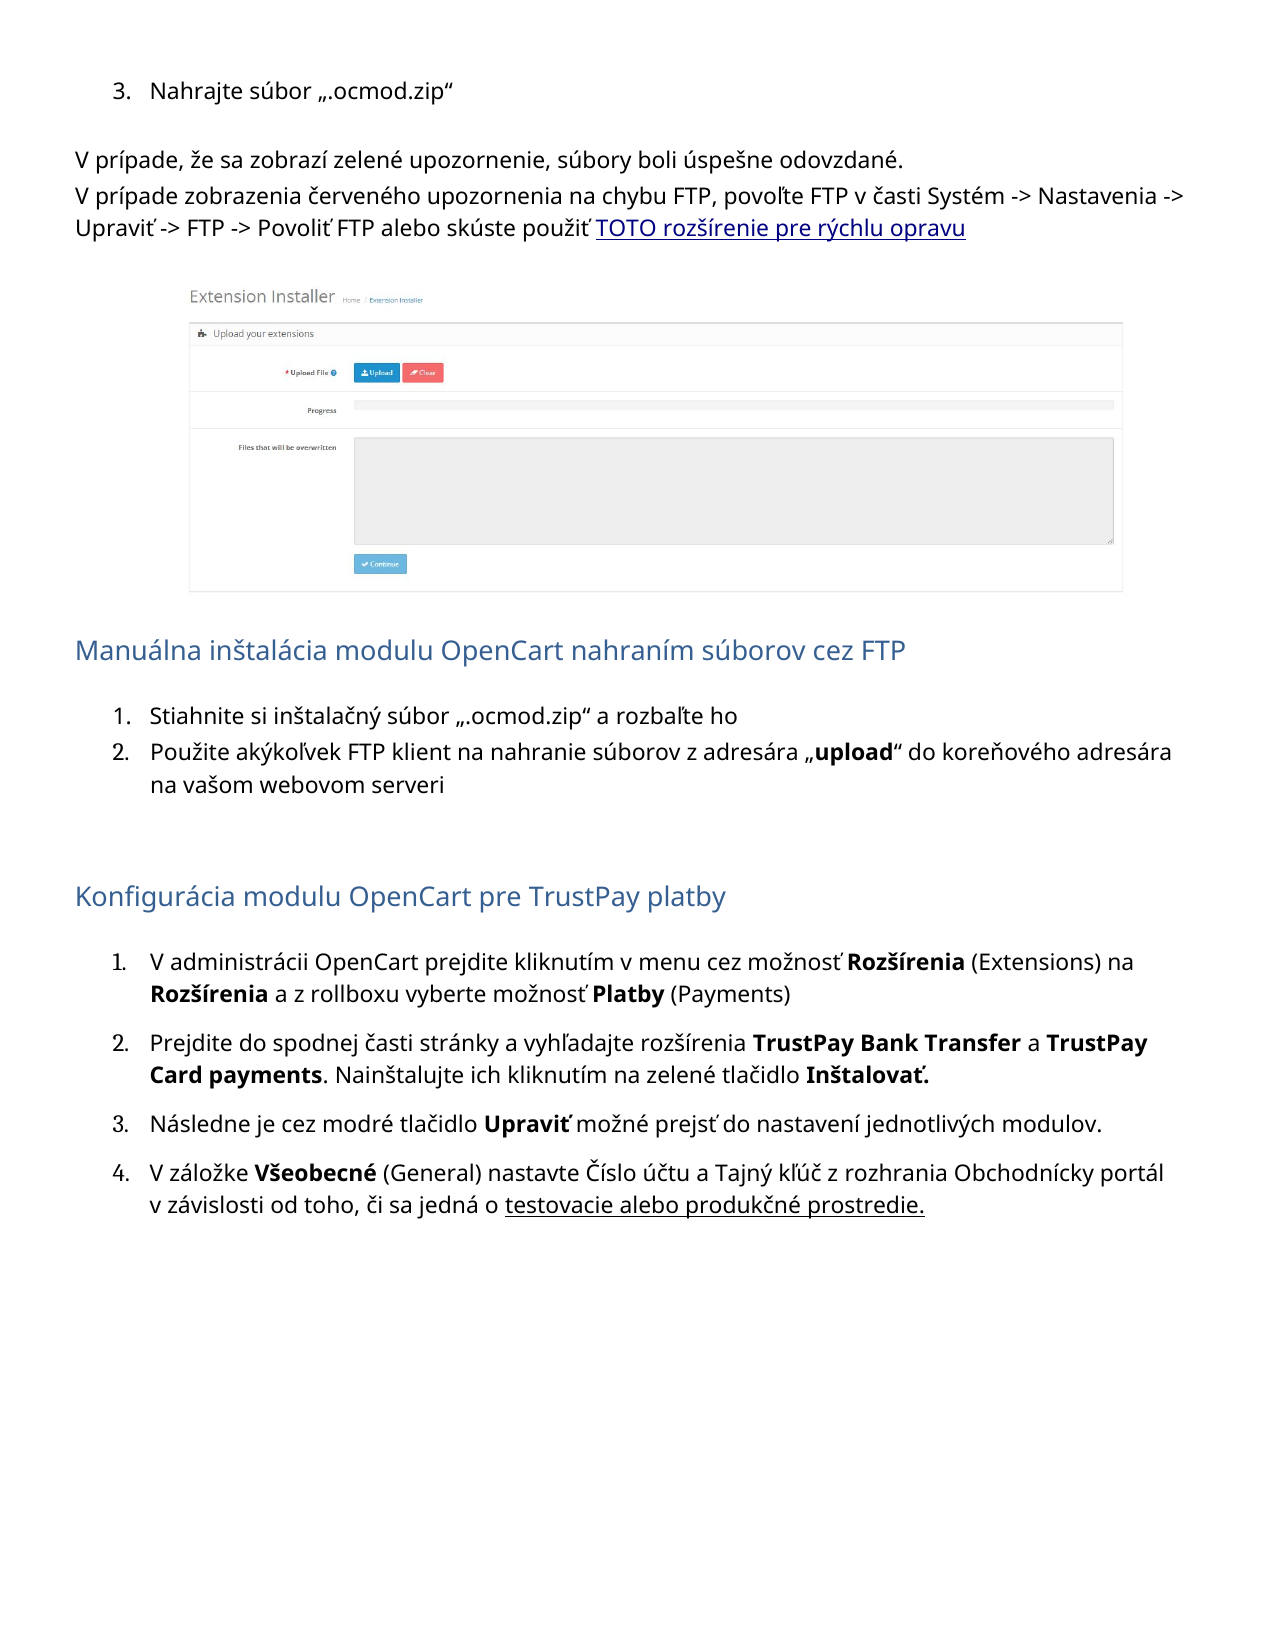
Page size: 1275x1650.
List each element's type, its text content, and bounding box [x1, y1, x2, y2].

list V prípade, že sa zobrazí zelené upozornenie, súbory boli úspešne odovzdané. [75, 111, 1200, 175]
list Stiahnite si inštalačný súbor „.ocmod.zip“ a rozbaľte ho [112, 700, 1200, 731]
list V administrácii OpenCart prejdite kliknutím v menu cez možnosť Rozšírenia (Extensions) na Rozšírenia a z rollboxu vyberte možnosť Platby (Payments) [112, 946, 1200, 1009]
list Použite akýkoľvek FTP klient na nahranie súborov z adresára „upload“ do koreňového adresára na vašom webovom serveri [112, 736, 1200, 800]
subtitle Konfigurácia modulu OpenCart pre TrustPay platby [74, 877, 1200, 914]
list Prejdite do spodnej časti stránky a vyhľadajte rozšírenia TrustPay Bank Transfer a TrustPay Card payments. Nainštalujte ich kliknutím na zelené tlačidlo Inštalovať. [112, 1027, 1200, 1091]
list Nahrajte súbor „.ocmod.zip“ [112, 75, 1200, 106]
subtitle Manuálna inštalácia modulu OpenCart nahraním súborov cez FTP [74, 631, 1200, 668]
list Následne je cez modré tlačidlo Upraviť možné prejsť do nastavení jednotlivých modulov. [112, 1108, 1200, 1139]
list V záložke Všeobecné (General) nastavte Číslo účtu a Tajný kľúč z rozhrania Obchodnícky portál v závislosti od toho, či sa jedná o testovacie alebo produkčné prostredie. [112, 1157, 1200, 1220]
list V prípade zobrazenia červeného upozornenia na chybu FTP, povoľte FTP v časti Systém -> Nastavenia -> Upraviť -> FTP -> Povoliť FTP alebo skúste použiť TOTO rozšírenie pre rýchlu opravu [75, 180, 1200, 243]
